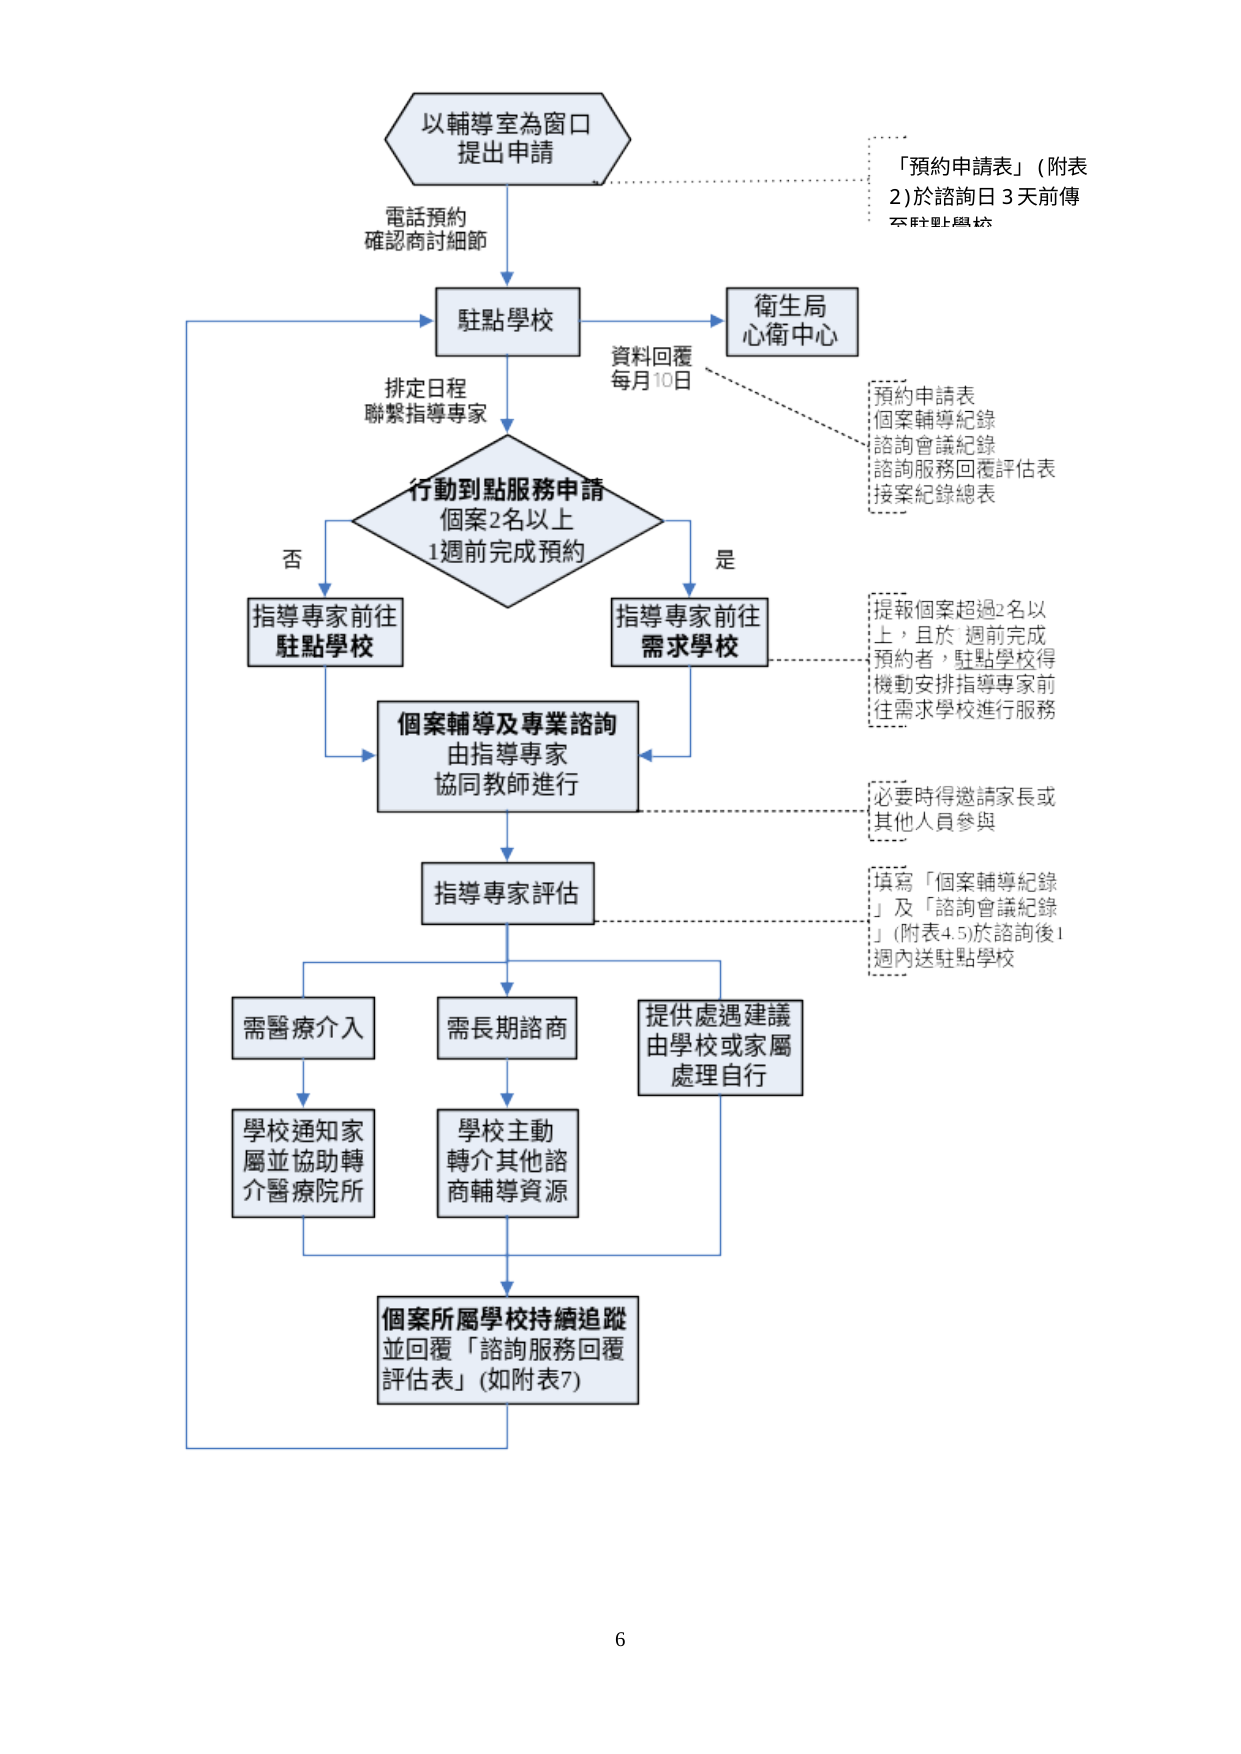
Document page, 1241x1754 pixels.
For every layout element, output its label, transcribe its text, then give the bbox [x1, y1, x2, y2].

text 「預約申請表」(附表2)於諮詢日3天前傳至駐點學校 [888, 150, 1096, 227]
